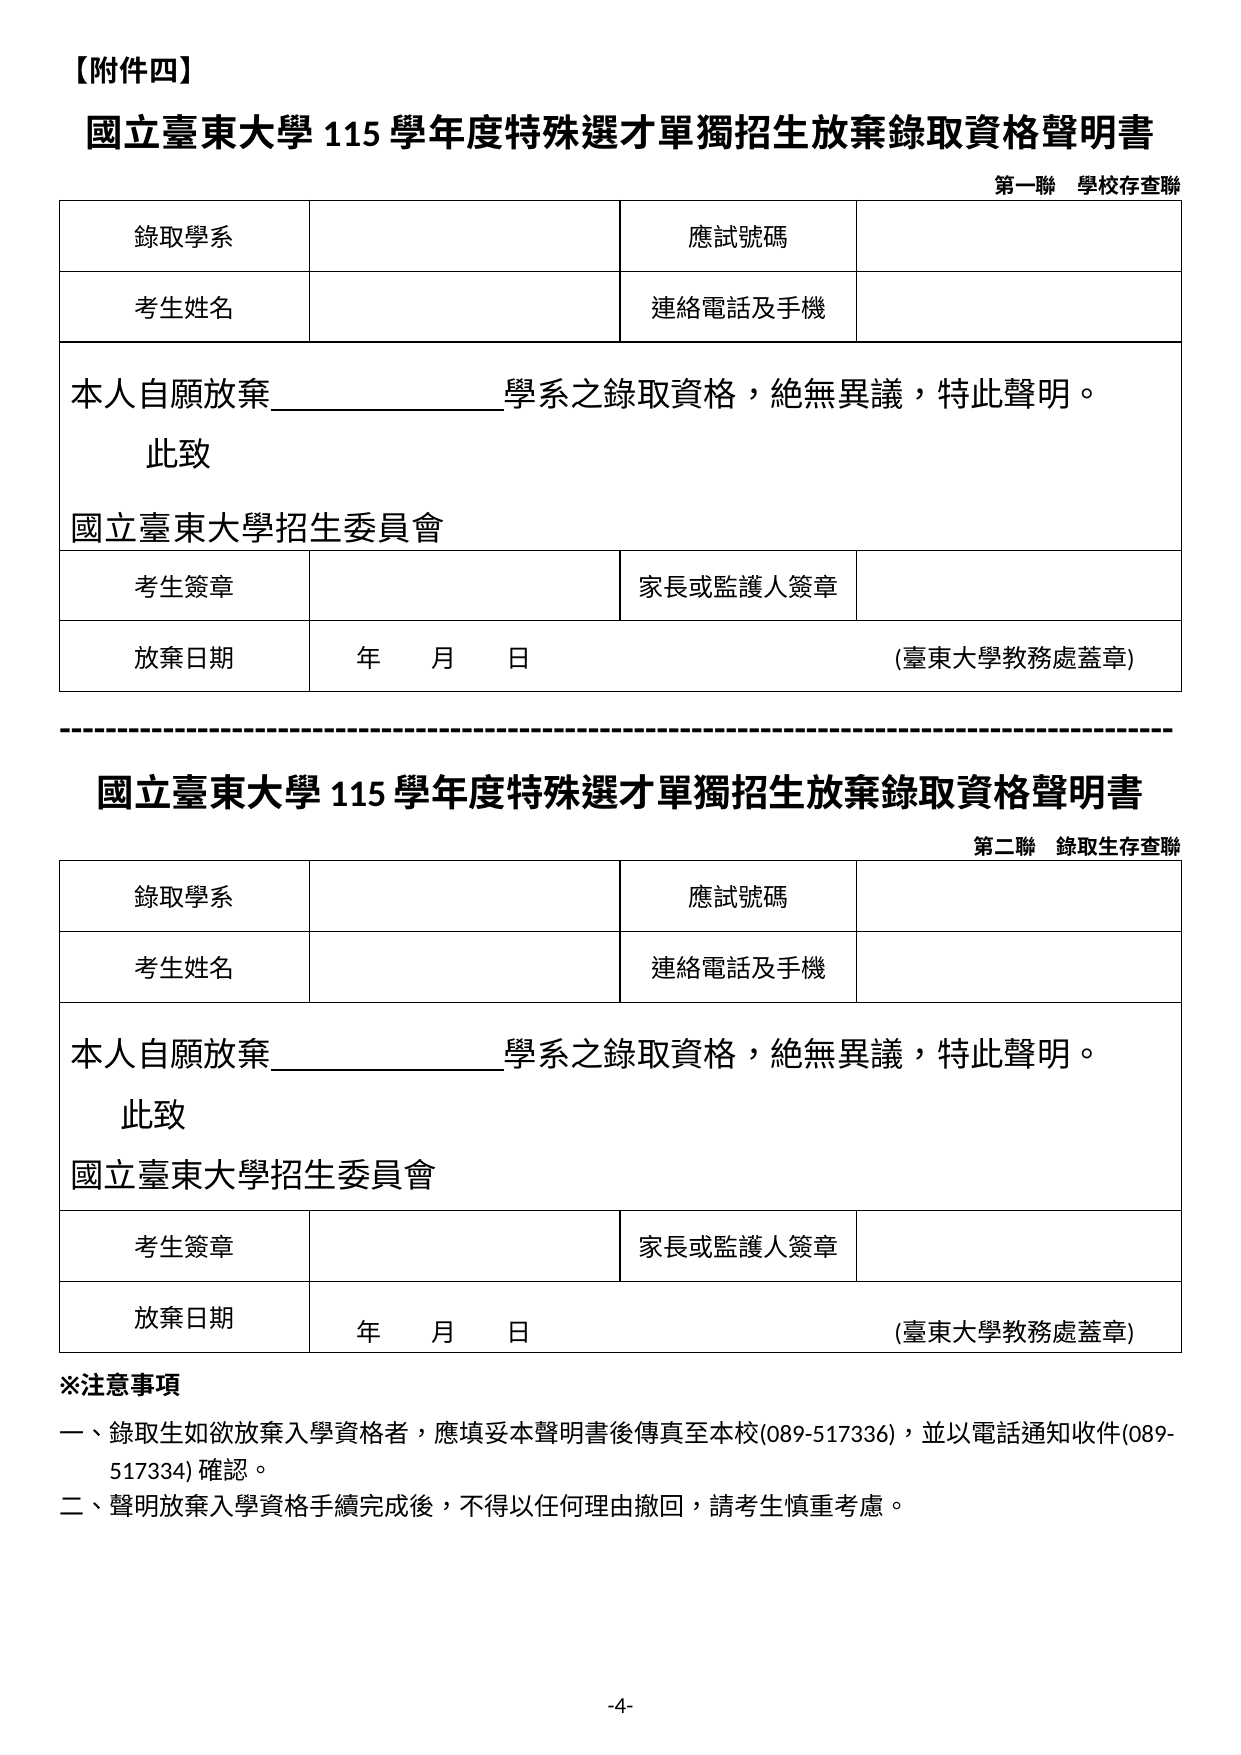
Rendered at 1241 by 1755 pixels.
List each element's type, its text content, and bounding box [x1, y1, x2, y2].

text ------------------------------------------------------------------------------------------------- [59, 705, 1181, 751]
table_cell [857, 272, 1181, 341]
table_cell [857, 932, 1181, 1002]
table_cell 考生簽章 [60, 1211, 309, 1281]
table_cell 本人自願放棄 學系之錄取資格，絶無異議，特此聲明。 此致 國立臺東大學招生委員會 [60, 1003, 1181, 1210]
table_header [857, 861, 1181, 931]
table_cell 年 月 日 (臺東大學教務處蓋章) [310, 1282, 1181, 1352]
table_cell 連絡電話及手機 [621, 272, 856, 341]
subtitle 國立臺東大學115學年度特殊選才單獨招生放棄錄取資格聲明書 [59, 103, 1181, 157]
table_header [310, 201, 619, 271]
table_cell [310, 551, 619, 620]
table_header [857, 201, 1181, 271]
table_cell 家長或監護人簽章 [621, 1211, 856, 1281]
table_cell [310, 932, 619, 1002]
text 一、錄取生如欲放棄入學資格者，應填妥本聲明書後傳真至本校(089-517336)，並以電話通知收件(089-517334) 確認。 [59, 1414, 1181, 1486]
table_cell 放棄日期 [60, 621, 309, 691]
text 二、聲明放棄入學資格手續完成後，不得以任何理由撤回，請考生慎重考慮。 [59, 1486, 1181, 1523]
table_cell [310, 1211, 619, 1281]
table_cell 考生姓名 [60, 932, 309, 1002]
text 第一聯 學校存查聯 [59, 169, 1181, 200]
table_header 應試號碼 [621, 201, 856, 271]
text 第二聯 錄取生存查聯 [59, 830, 1181, 860]
table_cell [857, 551, 1181, 620]
table_cell 考生姓名 [60, 272, 309, 341]
table_cell 連絡電話及手機 [621, 932, 856, 1002]
table_cell 家長或監護人簽章 [621, 551, 856, 620]
table_cell 放棄日期 [60, 1282, 309, 1352]
table_header 錄取學系 [60, 861, 309, 931]
subtitle 【附件四】 [59, 48, 1181, 90]
table_cell 年 月 日 (臺東大學教務處蓋章) [310, 621, 1181, 691]
table_cell [310, 272, 619, 341]
table_header 應試號碼 [621, 861, 856, 931]
table_header 錄取學系 [60, 201, 309, 271]
table_cell 本人自願放棄 學系之錄取資格，絶無異議，特此聲明。 此致 國立臺東大學招生委員會 [60, 343, 1181, 549]
table_cell [857, 1211, 1181, 1281]
text 國立臺東大學115學年度特殊選才單獨招生放棄錄取資格聲明書 [59, 763, 1181, 817]
text ※注意事項 [59, 1365, 1181, 1401]
table_header [310, 861, 619, 931]
table_cell 考生簽章 [60, 551, 309, 620]
